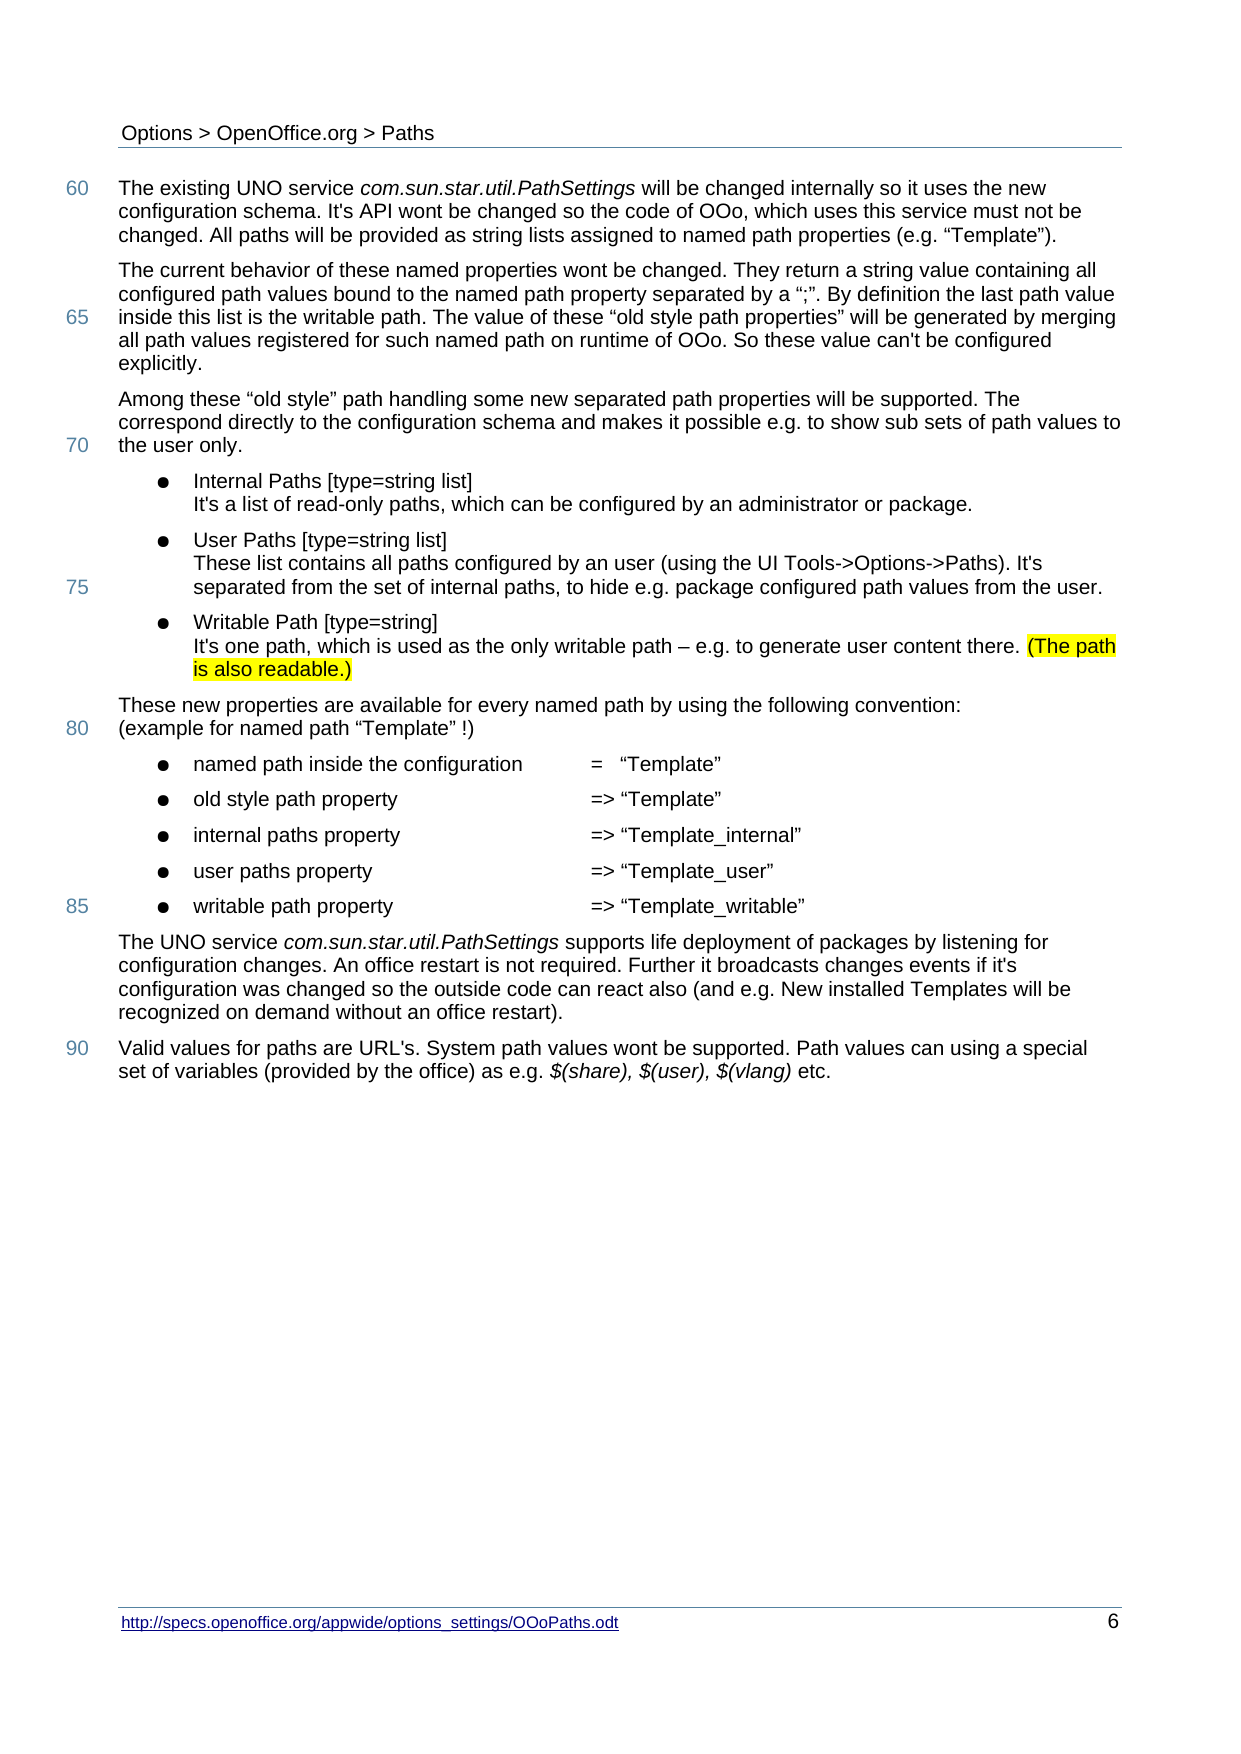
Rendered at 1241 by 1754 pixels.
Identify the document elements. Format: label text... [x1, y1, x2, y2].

text The current behavior of these named properties wont be changed. They return a string value containing all configured path values bound to the named path property separated by a “;”. By definition the last path value inside this list is the writable path. The value of these “old style path properties” will be generated by merging all path values registered for such named path on runtime of OOo. So these value can't be configured explicitly. [118, 259, 1122, 375]
text Among these “old style” path handling some new separated path properties will be supported. The correspond directly to the configuration schema and makes it possible e.g. to show sub sets of path values to the user only. [118, 388, 1122, 457]
text These new properties are available for every named path by using the following convention: (example for named path “Template” !) [118, 693, 1122, 739]
list Internal Paths [type=string list] It's a list of read-only paths, which can be configured by an administrator or package. [156, 470, 1122, 516]
list User Paths [type=string list] These list contains all paths configured by an user (using the UI Tools->Options->Paths). It's separated from the set of internal paths, to hide e.g. package configured path values from the user. [156, 529, 1122, 598]
text The existing UNO service com.sun.star.util.PathSettings will be changed internally so it uses the new configuration schema. It's API wont be changed so the code of OOo, which uses this service must not be changed. All paths will be provided as string lists assigned to named path properties (e.g. “Template”). [118, 177, 1122, 246]
list user paths property => “Template_user” [156, 859, 1122, 882]
text The UNO service com.sun.star.util.PathSettings supports life deployment of packages by listening for configuration changes. An office restart is not required. Further it broadcasts changes events if it's configuration was changed so the outside code can react also (and e.g. New installed Templates will be recognized on demand without an office restart). [118, 931, 1122, 1024]
list named path inside the configuration = “Template” [156, 752, 1122, 775]
list writable path property => “Template_writable” [156, 895, 1122, 918]
text Valid values for paths are URL's. System path values wont be supported. Path values can using a special set of variables (provided by the office) as e.g. $(share), $(user), $(vlang) etc. [118, 1036, 1122, 1083]
list internal paths property => “Template_internal” [156, 823, 1122, 847]
list old style path property => “Template” [156, 788, 1122, 811]
list Writable Path [type=string] It's one path, which is used as the only writable path – e.g. to generate user content there. (The path is also readable.) [156, 611, 1122, 681]
